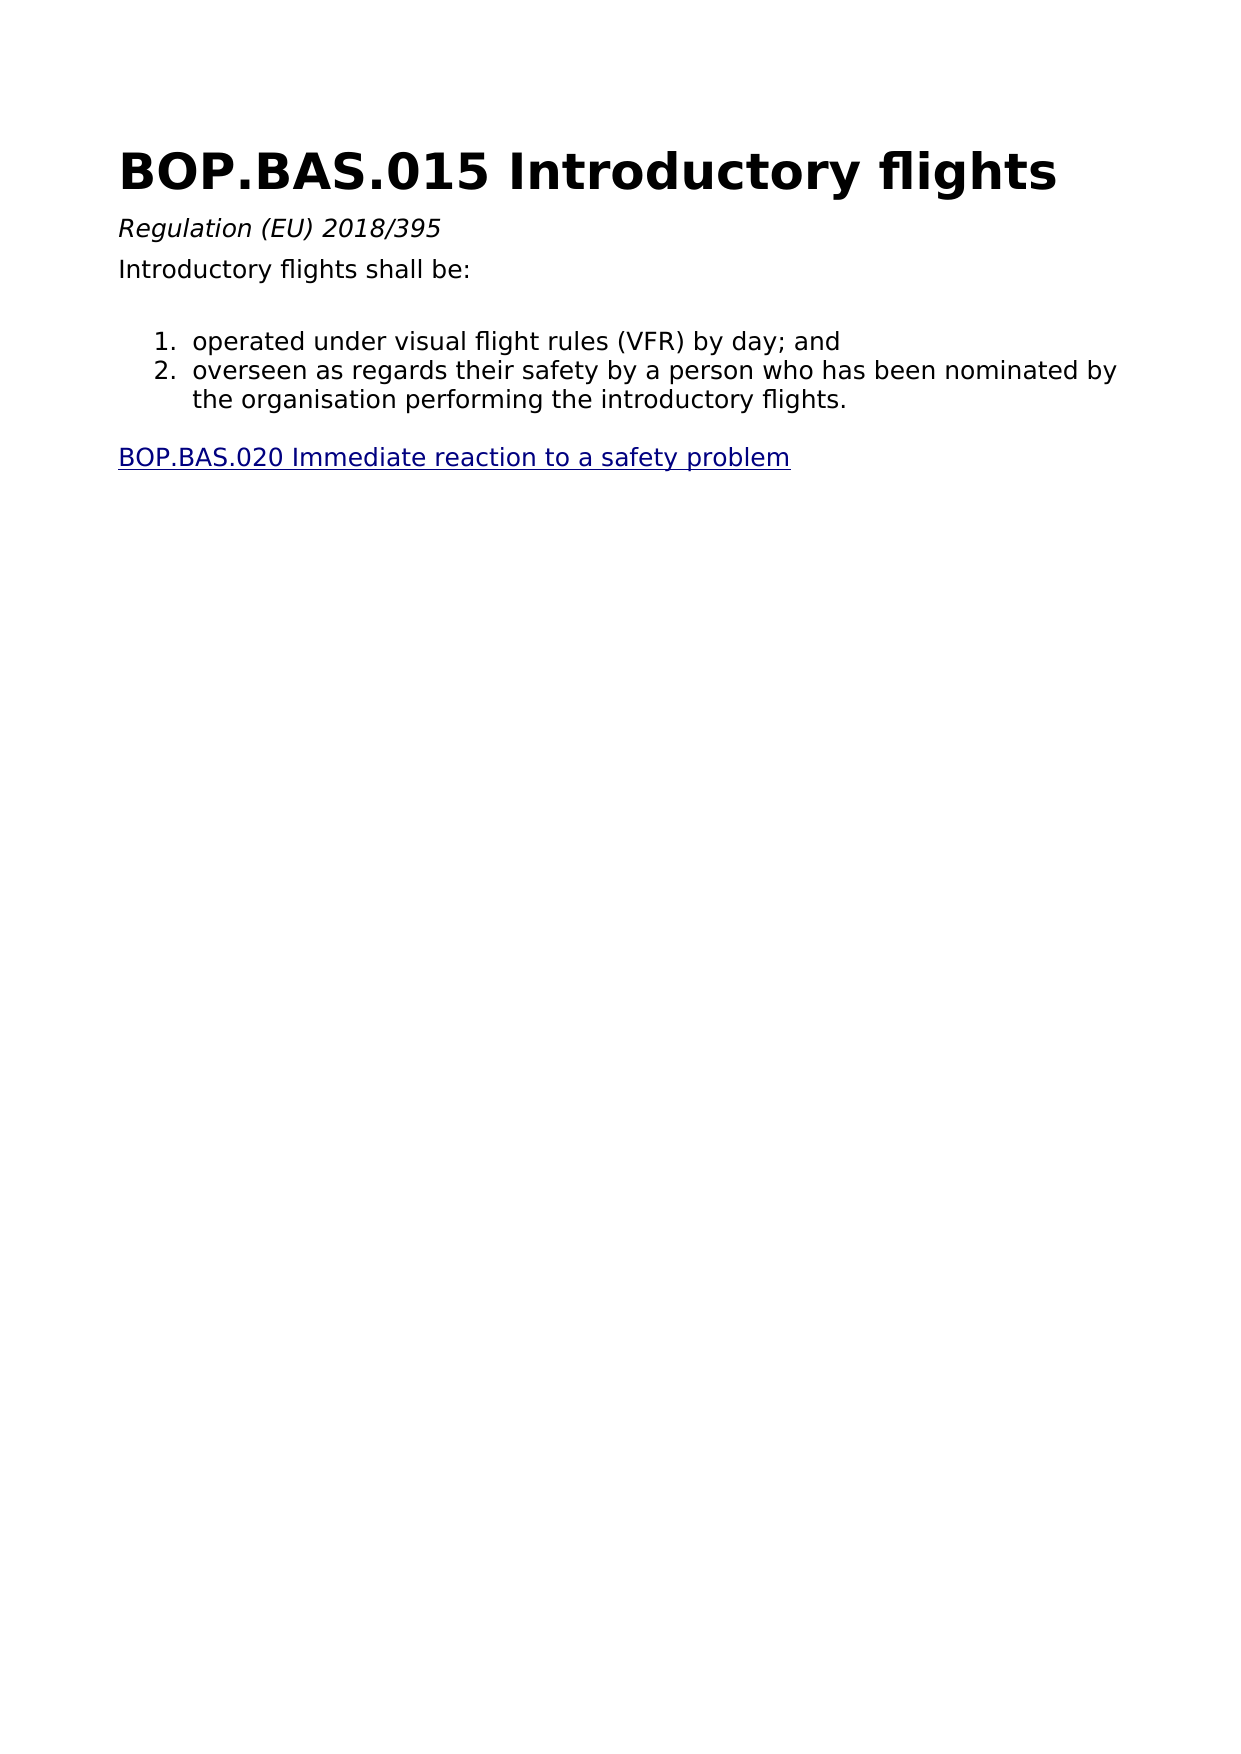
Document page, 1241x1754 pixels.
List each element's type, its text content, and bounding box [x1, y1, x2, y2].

text Introductory flights shall be: [118, 256, 1122, 285]
text BOP.BAS.020 Immediate reaction to a safety problem [118, 444, 1122, 473]
subtitle BOP.BAS.015 Introductory flights [118, 143, 1122, 201]
list overseen as regards their safety by a person who has been nominated by the organisation performing the introductory flights. [177, 356, 1122, 414]
text Regulation (EU) 2018/395 [118, 214, 1122, 243]
list operated under visual flight rules (VFR) by day; and [177, 327, 1122, 356]
